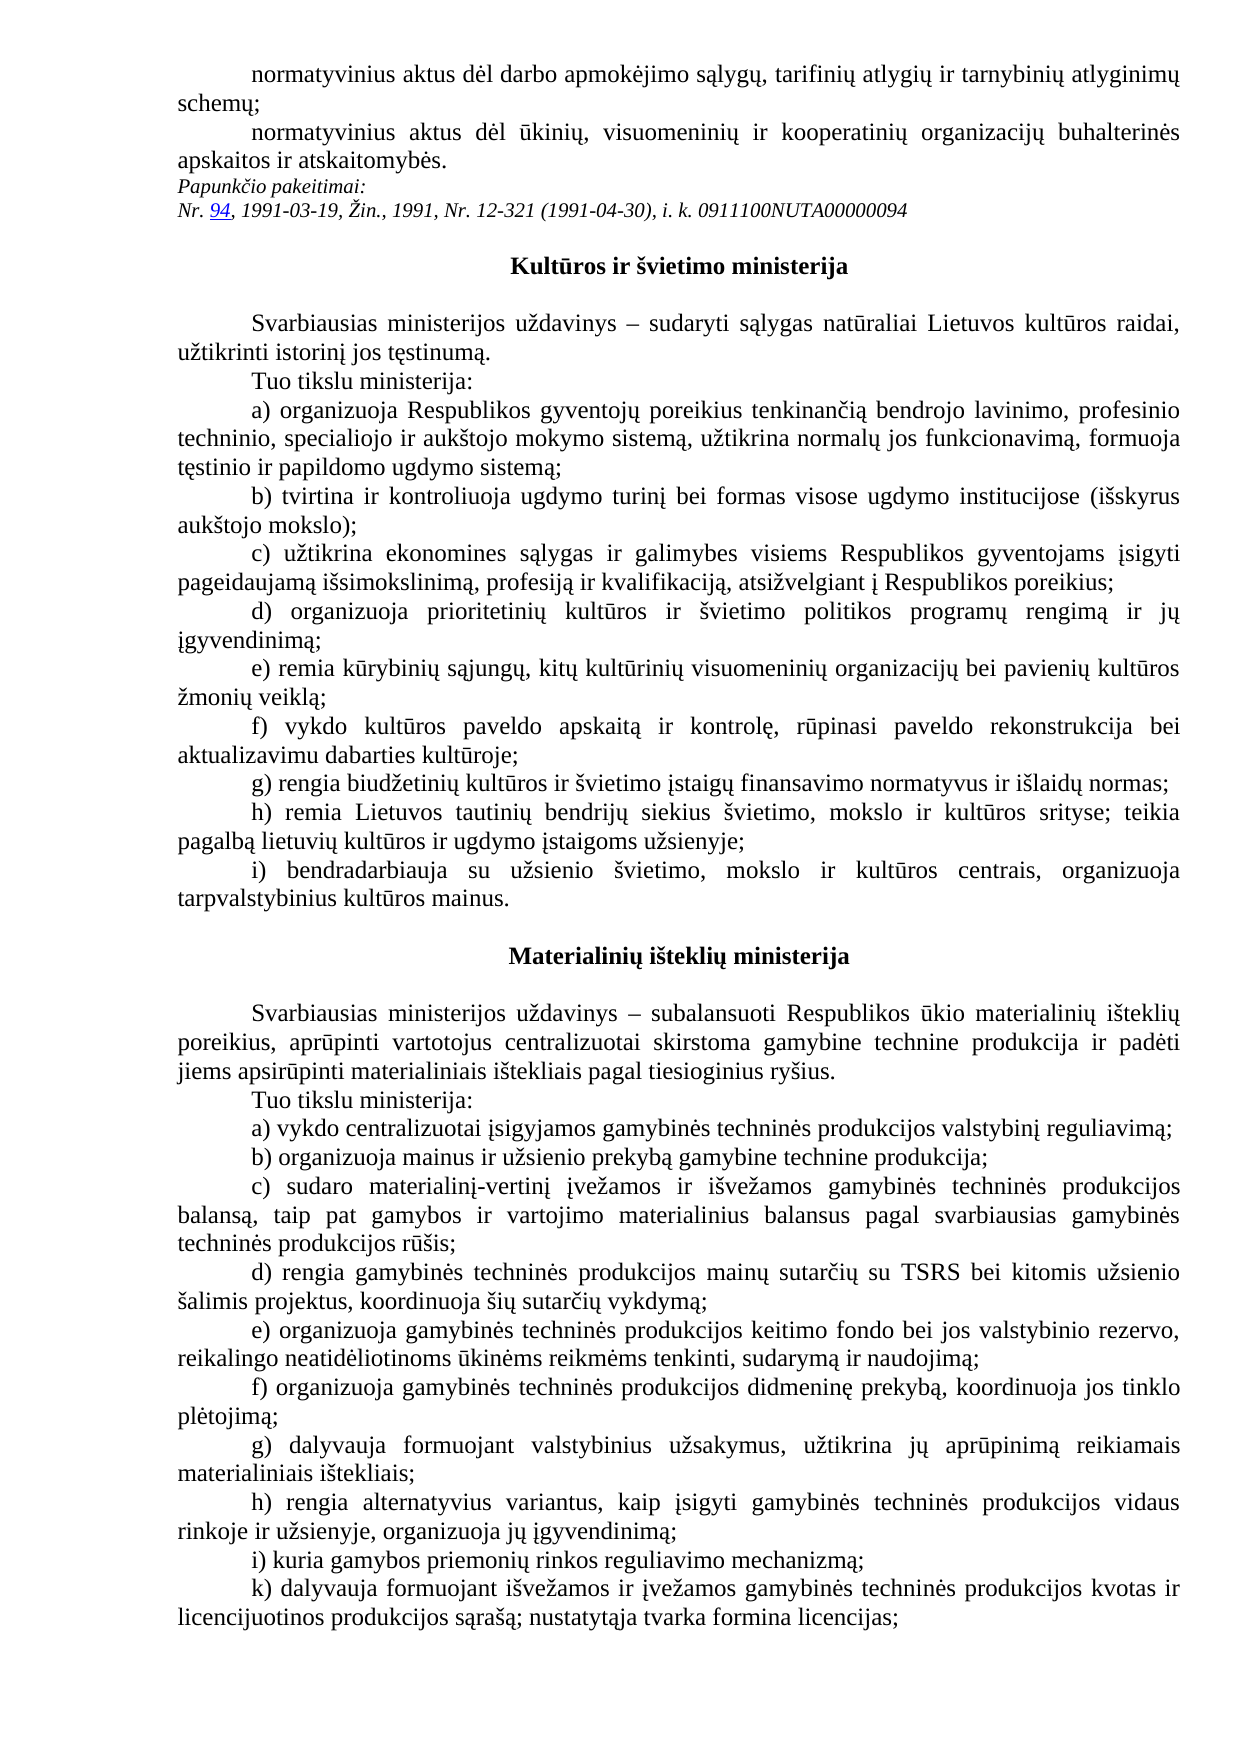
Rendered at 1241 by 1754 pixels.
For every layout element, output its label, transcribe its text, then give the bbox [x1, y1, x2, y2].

text i) bendradarbiauja su užsienio švietimo, mokslo ir kultūros centrais, organizuoja tarpvalstybinius kultūros mainus. [177, 855, 1181, 912]
text Tuo tikslu ministerija: [177, 366, 1181, 395]
text f) vykdo kultūros paveldo apskaitą ir kontrolę, rūpinasi paveldo rekonstrukcija bei aktualizavimu dabarties kultūroje; [177, 711, 1181, 768]
text d) rengia gamybinės techninės produkcijos mainų sutarčių su TSRS bei kitomis užsienio šalimis projektus, koordinuoja šių sutarčių vykdymą; [177, 1257, 1181, 1315]
text Svarbiausias ministerijos uždavinys – sudaryti sąlygas natūraliai Lietuvos kultūros raidai, užtikrinti istorinį jos tęstinumą. [177, 308, 1181, 366]
text e) organizuoja gamybinės techninės produkcijos keitimo fondo bei jos valstybinio rezervo, reikalingo neatidėliotinoms ūkinėms reikmėms tenkinti, sudarymą ir naudojimą; [177, 1315, 1181, 1372]
text f) organizuoja gamybinės techninės produkcijos didmeninę prekybą, koordinuoja jos tinklo plėtojimą; [177, 1372, 1181, 1430]
text i) kuria gamybos priemonių rinkos reguliavimo mechanizmą; [177, 1545, 1181, 1573]
text a) vykdo centralizuotai įsigyjamos gamybinės techninės produkcijos valstybinį reguliavimą; [177, 1113, 1181, 1142]
text d) organizuoja prioritetinių kultūros ir švietimo politikos programų rengimą ir jų įgyvendinimą; [177, 596, 1181, 653]
text Svarbiausias ministerijos uždavinys – subalansuoti Respublikos ūkio materialinių išteklių poreikius, aprūpinti vartotojus centralizuotai skirstoma gamybine technine produkcija ir padėti jiems apsirūpinti materialiniais ištekliais pagal tiesioginius ryšius. [177, 998, 1181, 1085]
text normatyvinius aktus dėl darbo apmokėjimo sąlygų, tarifinių atlygių ir tarnybinių atlyginimų schemų; [177, 59, 1181, 117]
text g) dalyvauja formuojant valstybinius užsakymus, užtikrina jų aprūpinimą reikiamais materialiniais ištekliais; [177, 1430, 1181, 1487]
text normatyvinius aktus dėl ūkinių, visuomeninių ir kooperatinių organizacijų buhalterinės apskaitos ir atskaitomybės. [177, 117, 1181, 174]
text g) rengia biudžetinių kultūros ir švietimo įstaigų finansavimo normatyvus ir išlaidų normas; [177, 768, 1181, 797]
text b) organizuoja mainus ir užsienio prekybą gamybine technine produkcija; [177, 1142, 1181, 1171]
text Kultūros ir švietimo ministerija [177, 251, 1181, 280]
text h) rengia alternatyvius variantus, kaip įsigyti gamybinės techninės produkcijos vidaus rinkoje ir užsienyje, organizuoja jų įgyvendinimą; [177, 1487, 1181, 1545]
text Nr. 94, 1991-03-19, Žin., 1991, Nr. 12-321 (1991-04-30), i. k. 0911100NUTA00000094 [177, 198, 1181, 222]
text Papunkčio pakeitimai: [177, 174, 1181, 198]
text Materialinių išteklių ministerija [177, 941, 1181, 970]
text c) sudaro materialinį-vertinį įvežamos ir išvežamos gamybinės techninės produkcijos balansą, taip pat gamybos ir vartojimo materialinius balansus pagal svarbiausias gamybinės techninės produkcijos rūšis; [177, 1171, 1181, 1257]
text Tuo tikslu ministerija: [177, 1085, 1181, 1113]
text e) remia kūrybinių sąjungų, kitų kultūrinių visuomeninių organizacijų bei pavienių kultūros žmonių veiklą; [177, 653, 1181, 711]
text h) remia Lietuvos tautinių bendrijų siekius švietimo, mokslo ir kultūros srityse; teikia pagalbą lietuvių kultūros ir ugdymo įstaigoms užsienyje; [177, 797, 1181, 855]
text b) tvirtina ir kontroliuoja ugdymo turinį bei formas visose ugdymo institucijose (išskyrus aukštojo mokslo); [177, 481, 1181, 538]
text a) organizuoja Respublikos gyventojų poreikius tenkinančią bendrojo lavinimo, profesinio techninio, specialiojo ir aukštojo mokymo sistemą, užtikrina normalų jos funkcionavimą, formuoja tęstinio ir papildomo ugdymo sistemą; [177, 395, 1181, 481]
text c) užtikrina ekonomines sąlygas ir galimybes visiems Respublikos gyventojams įsigyti pageidaujamą išsimokslinimą, profesiją ir kvalifikaciją, atsižvelgiant į Respublikos poreikius; [177, 538, 1181, 596]
text k) dalyvauja formuojant išvežamos ir įvežamos gamybinės techninės produkcijos kvotas ir licencijuotinos produkcijos sąrašą; nustatytąja tvarka formina licencijas; [177, 1573, 1181, 1631]
